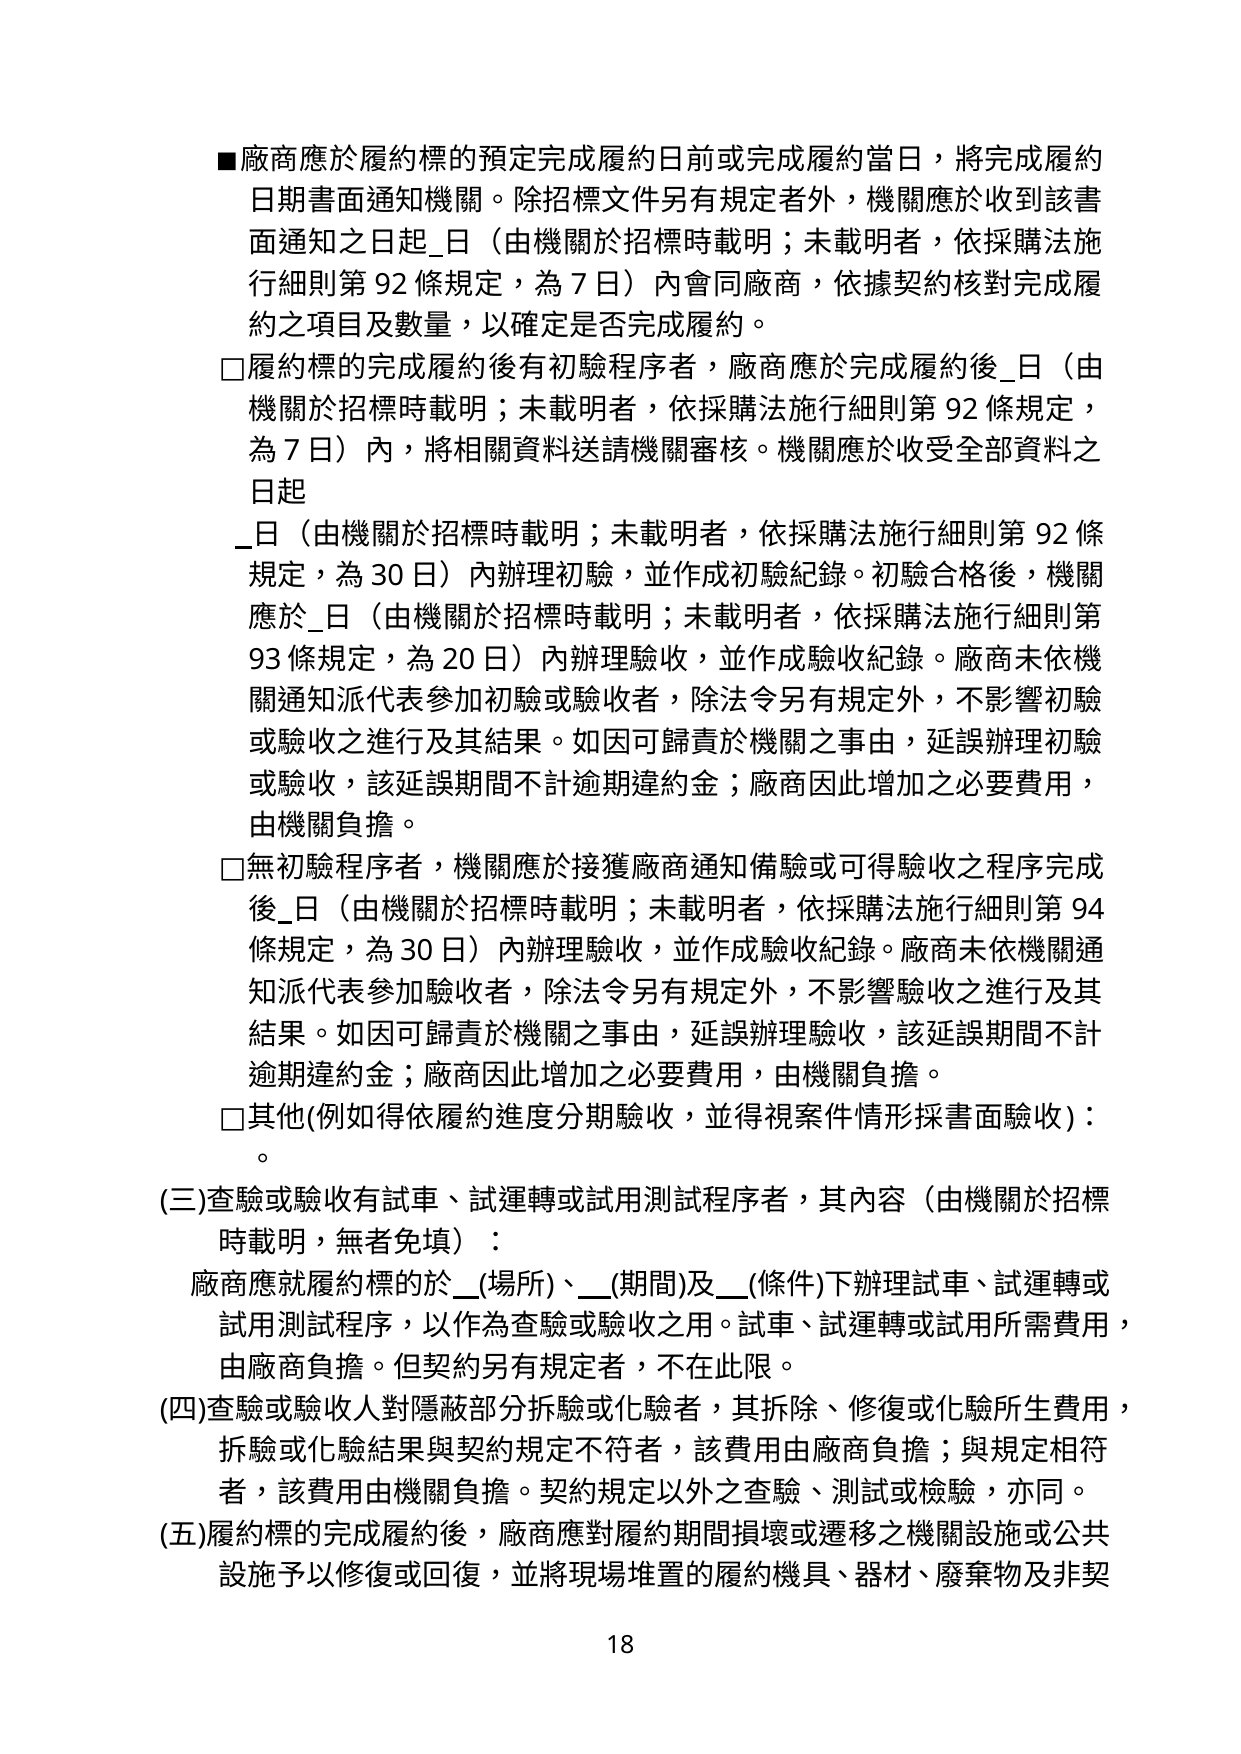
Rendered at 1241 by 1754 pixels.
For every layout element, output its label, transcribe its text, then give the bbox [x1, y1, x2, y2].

text (四)查驗或驗收人對隱蔽部分拆驗或化驗者，其拆除、修復或化驗所生費用，拆驗或化驗結果與契約規定不符者，該費用由廠商負擔；與規定相符者，該費用由機關負擔。契約規定以外之查驗、測試或檢驗，亦同。 [159, 1386, 1110, 1511]
text 廠商應就履約標的於 (場所)、 (期間)及 (條件)下辦理試車、試運轉或試用測試程序，以作為查驗或驗收之用。試車、試運轉或試用所需費用，由廠商負擔。但契約另有規定者，不在此限。 [159, 1261, 1110, 1386]
text □其他(例如得依履約進度分期驗收，並得視案件情形採書面驗收)： 。 [218, 1094, 1104, 1177]
text (三)查驗或驗收有試車、試運轉或試用測試程序者，其內容（由機關於招標時載明，無者免填）： [159, 1177, 1110, 1261]
text (五)履約標的完成履約後，廠商應對履約期間損壞或遷移之機關設施或公共設施予以修復或回復，並將現場堆置的履約機具、器材、廢棄物及非契 [159, 1511, 1110, 1594]
text 廠商應於履約標的預定完成履約日前或完成履約當日，將完成履約日期書面通知機關。除招標文件另有規定者外，機關應於收到該書面通知之日起 日（由機關於招標時載明；未載明者，依採購法施行細則第92條規定，為7日）內會同廠商，依據契約核對完成履約之項目及數量，以確定是否完成履約。 [218, 136, 1104, 344]
text 日（由機關於招標時載明；未載明者，依採購法施行細則第92條規定，為30日）內辦理初驗，並作成初驗紀錄。初驗合格後，機關應於 日（由機關於招標時載明；未載明者，依採購法施行細則第93條規定，為20日）內辦理驗收，並作成驗收紀錄。廠商未依機關通知派代表參加初驗或驗收者，除法令另有規定外，不影響初驗或驗收之進行及其結果。如因可歸責於機關之事由，延誤辦理初驗或驗收，該延誤期間不計逾期違約金；廠商因此增加之必要費用，由機關負擔。 [218, 511, 1104, 844]
text □履約標的完成履約後有初驗程序者，廠商應於完成履約後 日（由機關於招標時載明；未載明者，依採購法施行細則第92條規定，為7日）內，將相關資料送請機關審核。機關應於收受全部資料之日起 [218, 344, 1104, 511]
text □無初驗程序者，機關應於接獲廠商通知備驗或可得驗收之程序完成後 日（由機關於招標時載明；未載明者，依採購法施行細則第94條規定，為30日）內辦理驗收，並作成驗收紀錄。廠商未依機關通知派代表參加驗收者，除法令另有規定外，不影響驗收之進行及其結果。如因可歸責於機關之事由，延誤辦理驗收，該延誤期間不計逾期違約金；廠商因此增加之必要費用，由機關負擔。 [218, 844, 1104, 1094]
